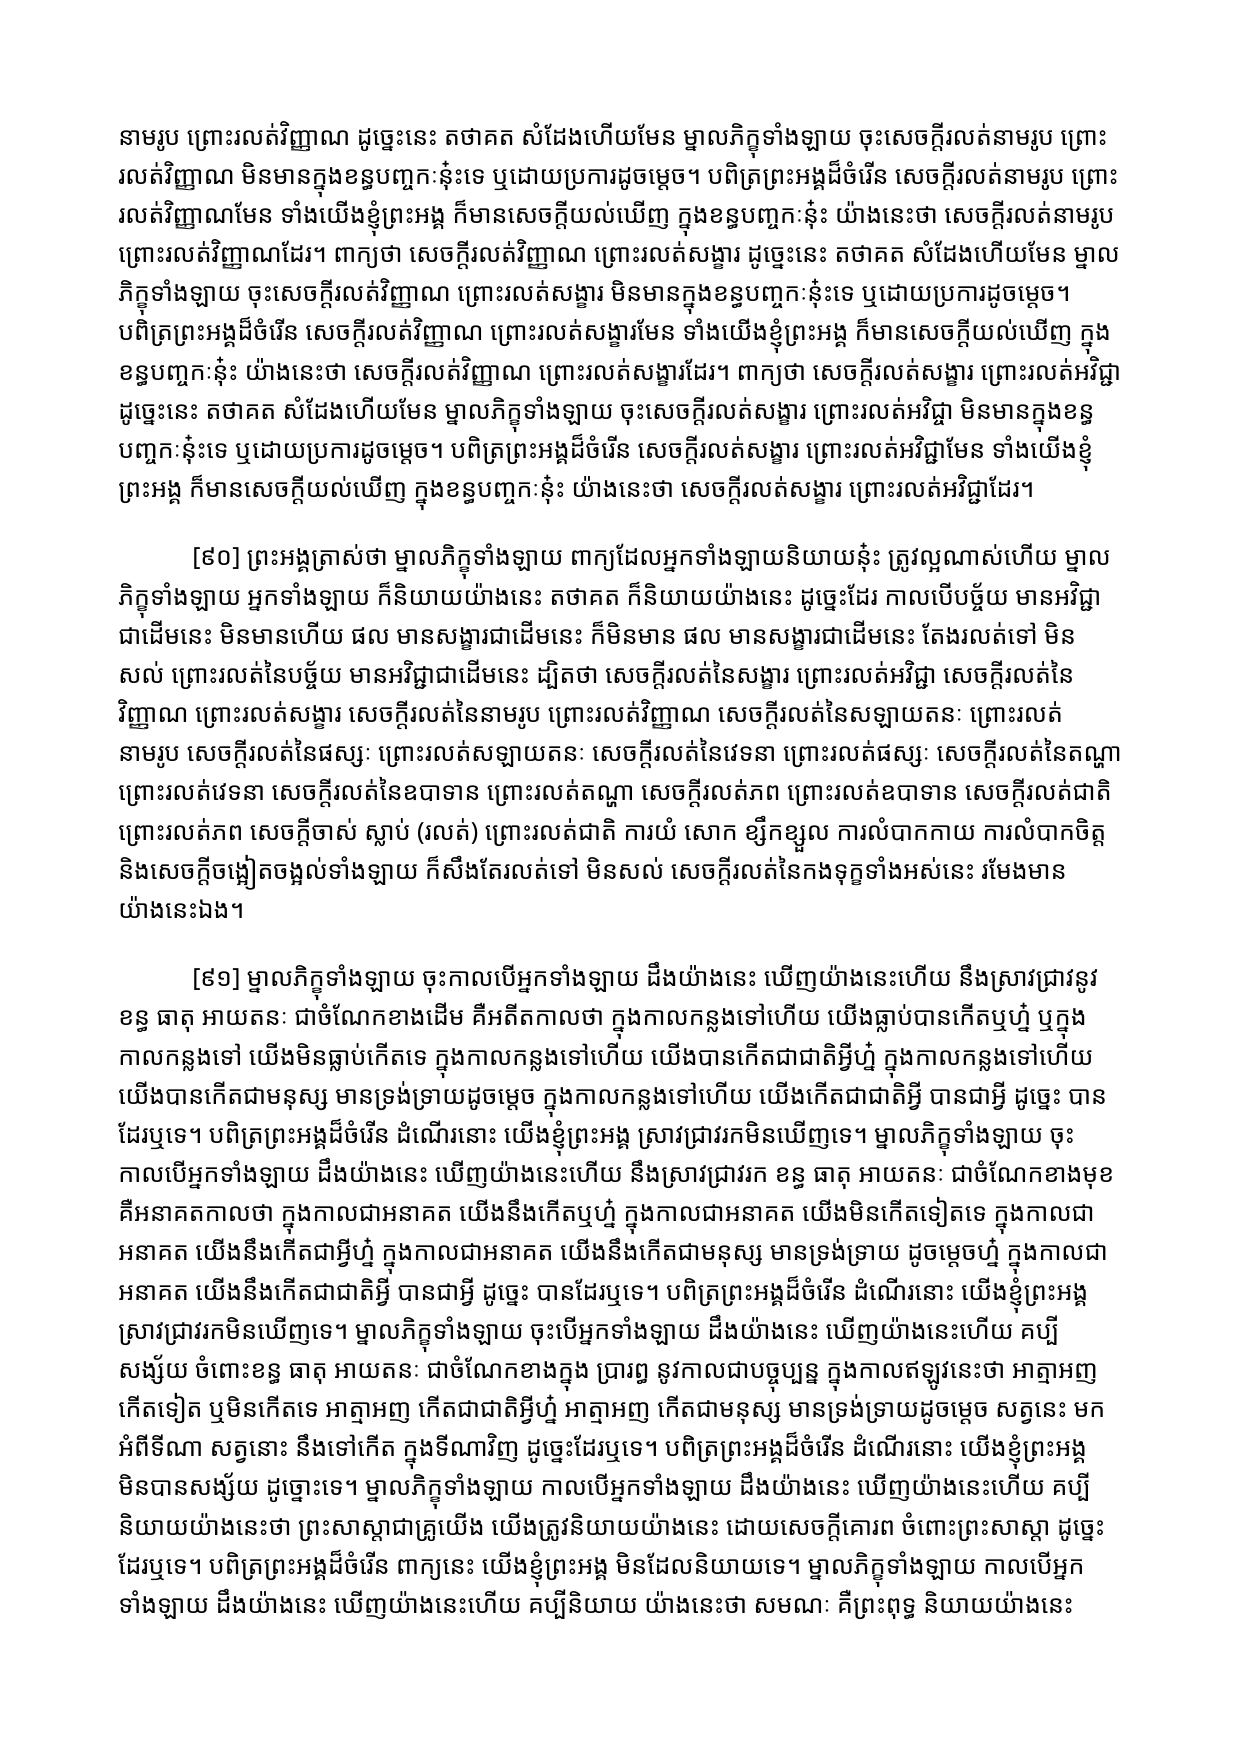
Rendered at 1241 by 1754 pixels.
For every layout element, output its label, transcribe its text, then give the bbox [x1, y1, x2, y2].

text [៨៩] ពាក្យថា សេចក្តីរលត់នៃជរាមរណៈ ព្រោះរលត់​ជាតិដូច្នេះនេះ តថាគត សំដែង​ហើយមែន ម្នាលភិក្ខុទាំងឡាយ ចុះសេចក្តី​រលត់ជរាមរណៈ ព្រោះរលត់ជាតិ មិនមានក្នុងខន្ធបញ្ចកៈនុ៎ះទេ ឬដោយប្រការដូចម្តេច។ បពិត្រព្រះអង្គដ៏ចំរើន សេចក្តី​រលត់​នៃ​ជរាមរណៈ ព្រោះរលត់ជាតិមែន ទាំងយើងខ្ញុំព្រះអង្គ ក៏មានសេចក្តីយល់​ឃើញ​ក្នុងខន្ធបញ្ចកៈនុ៎ះ យ៉ាងនេះថា សេចក្តីរលត់នៃជរាមរណៈ ព្រោះរលត់ជាតិ។ ពាក្យថា សេចក្តីរលត់នៃជាតិ ព្រោះរលត់ភព ដូច្នេះនេះ តថាគត សំដែង​ហើយមែន ម្នាលភិក្ខុ​ទាំងឡាយ ចុះសេចក្តី​រលត់នៃជាតិ ព្រោះរលត់ភព មិនមានក្នុងខន្ធបញ្ចកៈនុ៎ះទេ ឬដោយប្រការដូចម្តេច។ បពិត្រព្រះអង្គដ៏ចំរើន សេចក្តី​រលត់​នៃជាតិ ព្រោះរលត់ភពមែន ទាំងយើងខ្ញុំព្រះអង្គ ក៏មានសេចក្តីយល់​ឃើញ ​ក្នុងខន្ធបញ្ចកៈនុ៎ះ យ៉ាងនេះថា សេចក្តី​រលត់នៃជាតិ ព្រោះរលត់ភពដែរ។ ពាក្យថា សេចក្តីរលត់នៃភព ព្រោះរលត់ឧបាទាន ដូច្នេះនេះ តថាគត សំដែង​ហើយមែន ម្នាលភិក្ខុ​ទាំងឡាយ ចុះសេចក្តី​រលត់ភព ព្រោះរលត់ឧបាទាន មិនមានក្នុងខន្ធបញ្ចកៈនុ៎ះទេ ឬដោយប្រការដូចម្តេច។ បពិត្រព្រះអង្គដ៏ចំរើន សេចក្តី​រលត់ភព ព្រោះរលត់ឧបាទានមែន ទាំងយើងខ្ញុំព្រះអង្គ ក៏មានសេចក្តីយល់​ឃើញ ​ក្នុងខន្ធបញ្ចកៈនុ៎ះ យ៉ាងនេះថា សេចក្តី​រលត់ភព ព្រោះរលត់ឧបាទានដែរ។ ពាក្យថា សេចក្តីរលត់ឧបាទាន ព្រោះរលត់តណ្ហា ដូច្នេះនេះ តថាគត សំដែង​ហើយមែន ម្នាលភិក្ខុ​ទាំងឡាយ ចុះសេចក្តី​រលត់ឧបាទាន ព្រោះរលត់តណ្ហា មិនមានក្នុងខន្ធបញ្ចកៈនុ៎ះទេ ឬដោយប្រការដូចម្តេច។ បពិត្រ​ព្រះអង្គ​ដ៏ចំរើន សេចក្តី​រលត់ឧបាទាន ព្រោះរលត់តណ្ហាមែន ទាំងយើងខ្ញុំព្រះអង្គ ក៏មាន​សេចក្តី​យល់​ឃើញ ​ក្នុងខន្ធបញ្ចកៈនុ៎ះ យ៉ាងនេះថា សេចក្តី​រលត់ឧបាទាន ព្រោះរលត់តណ្ហា​ដែរ។ ពាក្យថា សេចក្តីរលត់តណ្ហា ព្រោះរលត់វេទនា ដូច្នេះនេះ តថាគត សំដែង​ហើយមែន ម្នាលភិក្ខុ​ទាំងឡាយ ចុះសេចក្តី​រលត់តណ្ហា ព្រោះរលត់វេទនា មិនមានក្នុងខន្ធបញ្ចកៈនុ៎ះទេ ឬដោយប្រការដូចម្តេច។ បពិត្រព្រះអង្គដ៏ចំរើន សេចក្តី​រលត់តណ្ហា ព្រោះរលត់វេទនា ដូច្នេះមែន ទាំងយើងខ្ញុំព្រះអង្គ ក៏មានសេចក្តីយល់​ឃើញ ​ក្នុងខន្ធបញ្ចកៈនុ៎ះ យ៉ាងនេះថា សេចក្តី​រលត់តណ្ហា ព្រោះរលត់វេទនាដែរ។ ពាក្យថា សេចក្តីរលត់វេទនា ព្រោះរលត់ផស្សៈ ដូច្នេះនេះ តថាគត សំដែង​ហើយមែន ម្នាលភិក្ខុ​ទាំងឡាយ ចុះសេចក្តី​រលត់វេទនា ព្រោះរលត់ផស្សៈ មិនមានក្នុងខន្ធបញ្ចកៈនុ៎ះទេ ឬដោយប្រការដូចម្តេច។ បពិត្រព្រះអង្គដ៏ចំរើន សេចក្តី​រលត់វេទនា ព្រោះរលត់ផស្សៈ​មែន ទាំងយើងខ្ញុំព្រះអង្គ ក៏មានសេចក្តីយល់​ឃើញ ​ក្នុងខន្ធបញ្ចកៈនុ៎ះ យ៉ាងនេះថា សេចក្តី​រលត់វេទនា ព្រោះរលត់ផស្សៈដែរ។ ពាក្យថា សេចក្តីរលត់ផស្សៈ ព្រោះរលត់សឡាយតនៈ ដូច្នេះនេះ តថាគត សំដែង​ហើយមែន ម្នាលភិក្ខុ​ទាំងឡាយ ចុះសេចក្តី​រលត់ផស្សៈ ព្រោះរលត់សឡាយតនៈ មិនមានក្នុងខន្ធបញ្ចកៈនុ៎ះទេ ឬដោយប្រការដូចម្តេច។ បពិត្រព្រះអង្គដ៏ចំរើន សេចក្តី​រលត់ផស្សៈ ព្រោះរលត់សឡាយតនៈមែន ទាំងយើងខ្ញុំព្រះអង្គ ក៏មានសេចក្តីយល់​ឃើញ ​ក្នុងខន្ធបញ្ចកៈនុ៎ះ យ៉ាងនេះថា សេចក្តី​រលត់ផស្សៈ ព្រោះរលត់សឡាយតនៈដែរ។ ពាក្យថា សេចក្តីរលត់សឡាយតនៈ ព្រោះរលត់នាមរូប ដូច្នេះនេះ តថាគត សំដែង​ហើយមែន ម្នាលភិក្ខុ​ទាំងឡាយ ចុះសេចក្តី​រលត់សឡាយតនៈ ព្រោះរលត់នាមរូប មិនមានក្នុងខន្ធបញ្ចកៈនុ៎ះទេ ឬដោយប្រការដូចម្តេច។ បពិត្រព្រះអង្គដ៏ចំរើន សេចក្តី​រលត់​សឡាយតនៈ ព្រោះរលត់នាមរូបមែន ទាំងយើងខ្ញុំព្រះអង្គ ក៏មានសេចក្តីយល់​ឃើញ ​ក្នុងខន្ធបញ្ចកៈនុ៎ះ យ៉ាងនេះថា សេចក្តី​រលត់សឡាយតនៈ ព្រោះរលត់នាមរូប​ដែរ។ ពាក្យថា សេចក្តីរលត់នាមរូប ព្រោះរលត់វិញ្ញាណ ដូច្នេះនេះ តថាគត សំដែង​ហើយមែន ម្នាលភិក្ខុ​ទាំងឡាយ ចុះសេចក្តី​រលត់នាមរូប ព្រោះរលត់វិញ្ញាណ មិនមានក្នុងខន្ធបញ្ចកៈនុ៎ះទេ ឬដោយប្រការដូចម្តេច។ បពិត្រព្រះអង្គដ៏ចំរើន សេចក្តី​រលត់​នាមរូប ព្រោះរលត់វិញ្ញាណមែន ទាំងយើងខ្ញុំព្រះអង្គ ក៏មានសេចក្តីយល់​ឃើញ ​ក្នុងខន្ធបញ្ចកៈនុ៎ះ យ៉ាងនេះថា សេចក្តី​រលត់នាមរូប ព្រោះរលត់វិញ្ញាណដែរ។ ពាក្យថា សេចក្តីរលត់វិញ្ញាណ ព្រោះរលត់សង្ខារ ដូច្នេះនេះ តថាគត សំដែង​ហើយមែន ម្នាលភិក្ខុ​ទាំងឡាយ ចុះសេចក្តី​រលត់វិញ្ញាណ ព្រោះរលត់សង្ខារ មិនមានក្នុងខន្ធបញ្ចកៈនុ៎ះទេ ឬដោយប្រការដូចម្តេច។ បពិត្រព្រះអង្គដ៏ចំរើន សេចក្តី​រលត់វិញ្ញាណ ព្រោះរលត់សង្ខារ​មែន ទាំងយើងខ្ញុំព្រះអង្គ ក៏មានសេចក្តីយល់​ឃើញ ​ក្នុងខន្ធបញ្ចកៈនុ៎ះ យ៉ាងនេះថា សេចក្តី​រលត់វិញ្ញាណ ព្រោះរលត់សង្ខារដែរ។ ពាក្យថា សេចក្តីរលត់សង្ខារ ព្រោះរលត់​អវិជ្ជា ដូច្នេះនេះ តថាគត សំដែង​ហើយមែន ម្នាលភិក្ខុ​ទាំងឡាយ ចុះសេចក្តី​រលត់សង្ខារ ព្រោះរលត់អវិជ្ចា មិនមានក្នុងខន្ធបញ្ចកៈនុ៎ះទេ ឬដោយប្រការដូចម្តេច។ បពិត្រព្រះអង្គដ៏ចំរើន សេចក្តី​រលត់​សង្ខារ ព្រោះរលត់អវិជ្ជាមែន ទាំងយើងខ្ញុំព្រះអង្គ ក៏មានសេចក្តីយល់​ឃើញ ​ក្នុងខន្ធបញ្ចកៈនុ៎ះ យ៉ាងនេះថា សេចក្តី​រលត់សង្ខារ ព្រោះរលត់អវិជ្ជាដែរ។ [118, 118, 1122, 505]
text [៩១] ម្នាលភិក្ខុទាំងឡាយ ចុះកាលបើអ្នកទាំងឡាយ ដឹងយ៉ាងនេះ ឃើញយ៉ាង​នេះ​ហើយ នឹងស្រាវជ្រាវនូវខន្ធ ធាតុ អាយតនៈ ជាចំណែកខាងដើម គឺអតីតកាលថា ក្នុងកាលកន្លងទៅហើយ យើងធ្លាប់បាន​កើតឬហ្ន៎ ឬក្នុងកាលកន្លងទៅ យើង​មិនធ្លាប់​កើតទេ ក្នុងកាល​កន្លងទៅហើយ យើងបានកើតជាជាតិអ្វីហ្ន៎ ក្នុងកាលកន្លង​ទៅហើយ យើងបានកើតជាមនុស្ស មានទ្រង់ទ្រាយ​ដូចម្តេច ក្នុងកាលកន្លងទៅហើយ យើងកើត​ជា​ជាតិអ្វី បានជាអ្វី ដូច្នេះ បានដែរឬទេ។ បពិត្រព្រះអង្គដ៏ចំរើន ដំណើរនោះ យើងខ្ញុំ​ព្រះអង្គ ស្រាវជ្រាវរកមិនឃើញទេ។ ម្នាលភិក្ខុទាំងឡាយ ចុះកាលបើអ្នក​ទាំង​ឡាយ ដឹងយ៉ាងនេះ ឃើញយ៉ាង​នេះ​ហើយ នឹងស្រាវជ្រាវរក ខន្ធ ធាតុ អាយតនៈ ជា​ចំណែក​ខាងមុខ គឺអនាគតកាលថា ក្នុងកាលជាអនាគត យើងនឹង​កើតឬហ្ន៎ ក្នុងកាលជាអនាគត យើង​មិនកើតទៀតទេ ក្នុងកាលជាអនាគត យើងនឹងកើតជាអ្វីហ្ន៎ ក្នុងកាលជាអនាគត យើងនឹងកើតជាមនុស្ស មានទ្រង់ទ្រាយ​ ដូចម្តេចហ្ន៎ ក្នុងកាលជាអនាគត យើងនឹងកើត​ជាជាតិអ្វី បានជាអ្វី ដូច្នេះ បានដែរឬទេ។ បពិត្រព្រះអង្គដ៏ចំរើន ដំណើរនោះ យើងខ្ញុំ​ព្រះអង្គ ស្រាវជ្រាវរកមិនឃើញទេ។ ម្នាលភិក្ខុទាំងឡាយ ចុះបើអ្នកទាំងឡាយ ដឹង​យ៉ាង​នេះ ឃើញយ៉ាង​នេះ​ហើយ គប្បី​សង្ស័យ ចំពោះខន្ធ ធាតុ អាយតនៈ ជាចំណែកខាងក្នុង ប្រារព្ធ នូវកាល​ជាបច្ចុប្បន្ន ក្នុង​កាល​ឥឡូវនេះថា អាត្មាអញ កើតទៀត ឬមិនកើតទេ អាត្មាអញ កើតជាជាតិអ្វីហ្ន៎ អាត្មាអញ កើតជាមនុស្ស មានទ្រង់ទ្រាយ​ដូចម្តេច សត្វនេះ មកអំពីទីណា សត្វ​នោះ នឹងទៅកើត ក្នុងទីណាវិញ ដូច្នេះដែរឬទេ។ បពិត្រព្រះអង្គ​ដ៏ចំរើន ដំណើរនោះ យើងខ្ញុំ​ព្រះអង្គ មិនបានសង្ស័យ ដូច្នោះទេ។ ម្នាលភិក្ខុទាំងឡាយ កាលបើអ្នកទាំងឡាយ ដឹង​យ៉ាងនេះ ឃើញយ៉ាងនេះហើយ គប្បី​និយាយយ៉ាងនេះថា ព្រះសាស្តាជាគ្រូយើង យើង​ត្រូវនិយាយយ៉ាងនេះ ដោយសេចក្តីគោរព ចំពោះព្រះសាស្តា ដូច្នេះ ដែរឬទេ។ បពិត្រព្រះអង្គដ៏ចំរើន ពាក្យនេះ យើងខ្ញុំព្រះអង្គ មិនដែល​និយាយទេ។ ម្នាលភិក្ខុទាំងឡាយ កាលបើអ្នកទាំងឡាយ ដឹង​យ៉ាងនេះ ឃើញយ៉ាង​នេះហើយ គប្បី​និយាយ យ៉ាងនេះថា សមណៈ គឺព្រះពុទ្ធ​ និយាយយ៉ាងនេះ ចំណែកយើងទាំងឡាយ ជាសមណៈដែរ មិនត្រូវ​និយាយយ៉ាងនេះ ដូច្នេះដែរឬទេ។ បពិត្រព្រះអង្គដ៏ចំរើន ពាក្យនោះ យើងខ្ញុំព្រះអង្គ មិនដែល​និយាយទេ។ ម្នាលភិក្ខុ​ទាំង​ឡាយ កាលបើអ្នកទាំងឡាយ ដឹង​យ៉ាងនេះ ឃើញយ៉ាងនេះហើយ គប្បីឧទ្ទិស ចំពោះ​សាស្តា​ឯទៀត ដែរឬទេ។ បពិត្រព្រះអង្គដ៏ចំរើន យើងខ្ញុំព្រះអង្គ មិនបានឧទ្ទិស​ទេ។ ម្នាលភិក្ខុ​ទាំងឡាយ កាលបើអ្នកទាំងឡាយ ដឹង​យ៉ាងនេះ ឃើញយ៉ាងនេះហើយ គប្បីប្រកាន់​ នូវ​វត្តសមាទាន សេចក្តីភ្ញាក់ផ្អើល​ ដោយទិដ្ឋិ និងទិដ្ឋិមង្គល សុតមង្គល មុតមង្គល ជារបស់​ពួក​តិត្ថិយសមណៈ និងព្រាហ្មណសមណៈ ជាច្រើនដែរឬទេ។ បពិត្រព្រះអង្គដ៏ចំរើន យើងខ្ញុំព្រះអង្គ មិនបានប្រកាន់ទេ។ ម្នាលភិក្ខុទាំងឡាយ ហេតុណាមួយ ដែលអ្នក​ទាំងឡាយ ស្គាល់ខ្លួនឯង ឃើញខ្លួនឯង ដឹងច្បាស់ខ្លួនឯង អ្នកទាំងឡាយ គប្បីនិយាយ​ហេតុនោះ ដែរឬទេ។ បពិត្រព្រះអង្គដ៏ចំរើន យើងខ្ញុំព្រះអង្គ និយាយដែរ។ ម្នាលភិក្ខុទាំងឡាយ ពាក្យដែលអ្នកទាំងឡាយនិយាយនោះ ត្រូវល្អណាស់ហើយ ម្នាលភិក្ខុទាំងឡាយ អ្នកទាំងឡាយ ដែលតថាគត នាំចូលទៅ (កាន់ព្រះនិព្វាន) ដោយធម៌ ​ដែលគួរឃើញច្បាស់ខ្លួនឯង ជាធម៌​មិនរង់ចាំកាល ជាធម៌មានអាការ ដូចជា​ហៅបុគ្គល​ មក​ចង្អុលប្រាប់ ជាធម៌ដែល​ព្រះអរិយបុគ្គល គប្បីបង្អោន​ចូលមកទុកក្នុងខ្លួន ជាធម៌ដែល​វិញ្ញូជនទាំងឡាយ គប្បីដឹងច្បាស់ ក្នុងចិត្ត​របស់ខ្លួន ម្នាលភិក្ខុទាំងឡាយ ធម៌នេះ ជាធម៌​គួរ​ឃើញច្បាស់ខ្លួនឯង ជាធម៌​មិនរង់ចាំកាល ជាធម៌​មានអាការដូចជាហៅ​បុគ្គល​មកប្រាប់ ជាធម៌ដែលព្រះអរិយបុគ្គល គប្បី​បង្អោនចូលមកទុកក្នុងខ្លួន ជាធម៌ដែល​វិញ្ញូ​ជន​ទាំងឡាយ គប្បីដឹងច្បាស់ ក្នុងចិត្ត​របស់ខ្លួន ហេតុដូច្នោះ បានជាតថាគត ពោល​សំដៅ​ត្រង់ហេតុ ដែលអ្នកទាំងឡាយ​ដឹងច្បាស់ ដោយខ្លួនឯងនោះ។ [118, 960, 1122, 1621]
text [៩០] ព្រះអង្គត្រាស់ថា ម្នាលភិក្ខុទាំងឡាយ ពាក្យដែលអ្នកទាំងឡាយ​និយាយ​នុ៎ះ ត្រូវល្អណាស់ហើយ ម្នាលភិក្ខុទាំងឡាយ អ្នកទាំងឡាយ ក៏និយាយយ៉ាងនេះ តថាគត ក៏និយាយ​យ៉ាងនេះ ដូច្នេះដែរ កាលបើបច្ច័យ មានអវិជ្ជា​ជាដើមនេះ មិនមានហើយ ផល មានសង្ខារជាដើមនេះ ក៏មិនមាន ផល មានសង្ខារជាដើមនេះ តែងរលត់ទៅ មិនសល់ ព្រោះ​រលត់នៃបច្ច័យ មានអវិជ្ជាជាដើមនេះ ដ្បិតថា សេចក្តីរលត់នៃ​សង្ខារ ព្រោះរលត់អវិជ្ជា សេចក្តីរលត់នៃវិញ្ញាណ ព្រោះរលត់សង្ខារ សេចក្តីរលត់នៃ​នាមរូប ព្រោះរលត់វិញ្ញាណ សេចក្តីរលត់នៃសឡាយតនៈ ព្រោះរលត់នាមរូប សេចក្តីរលត់នៃ​ផស្សៈ ព្រោះរលត់សឡាយតនៈ​ សេចក្តីរលត់នៃវេទនា ព្រោះរលត់ផស្សៈ សេចក្តីរលត់នៃ​តណ្ហា ព្រោះរលត់វេទនា សេចក្តីរលត់នៃឧបាទាន ព្រោះ​រលត់តណ្ហា សេចក្តីរលត់ភព ព្រោះរលត់ឧបាទាន សេចក្តីរលត់ជាតិ ព្រោះរលត់​ភព សេចក្តី​ចាស់ ស្លាប់ (រលត់) ព្រោះរលត់ជាតិ ការយំ សោក ខ្សឹកខ្សួល ការលំបាកកាយ ការលំបាកចិត្ត និងសេចក្តី​ចង្អៀតចង្អល់​ទាំង​ឡាយ ក៏សឹងតែ​រលត់ទៅ មិនសល់ សេចក្តីរលត់​នៃកងទុក្ខទាំងអស់នេះ រមែង​មានយ៉ាងនេះឯង។ [118, 539, 1122, 926]
